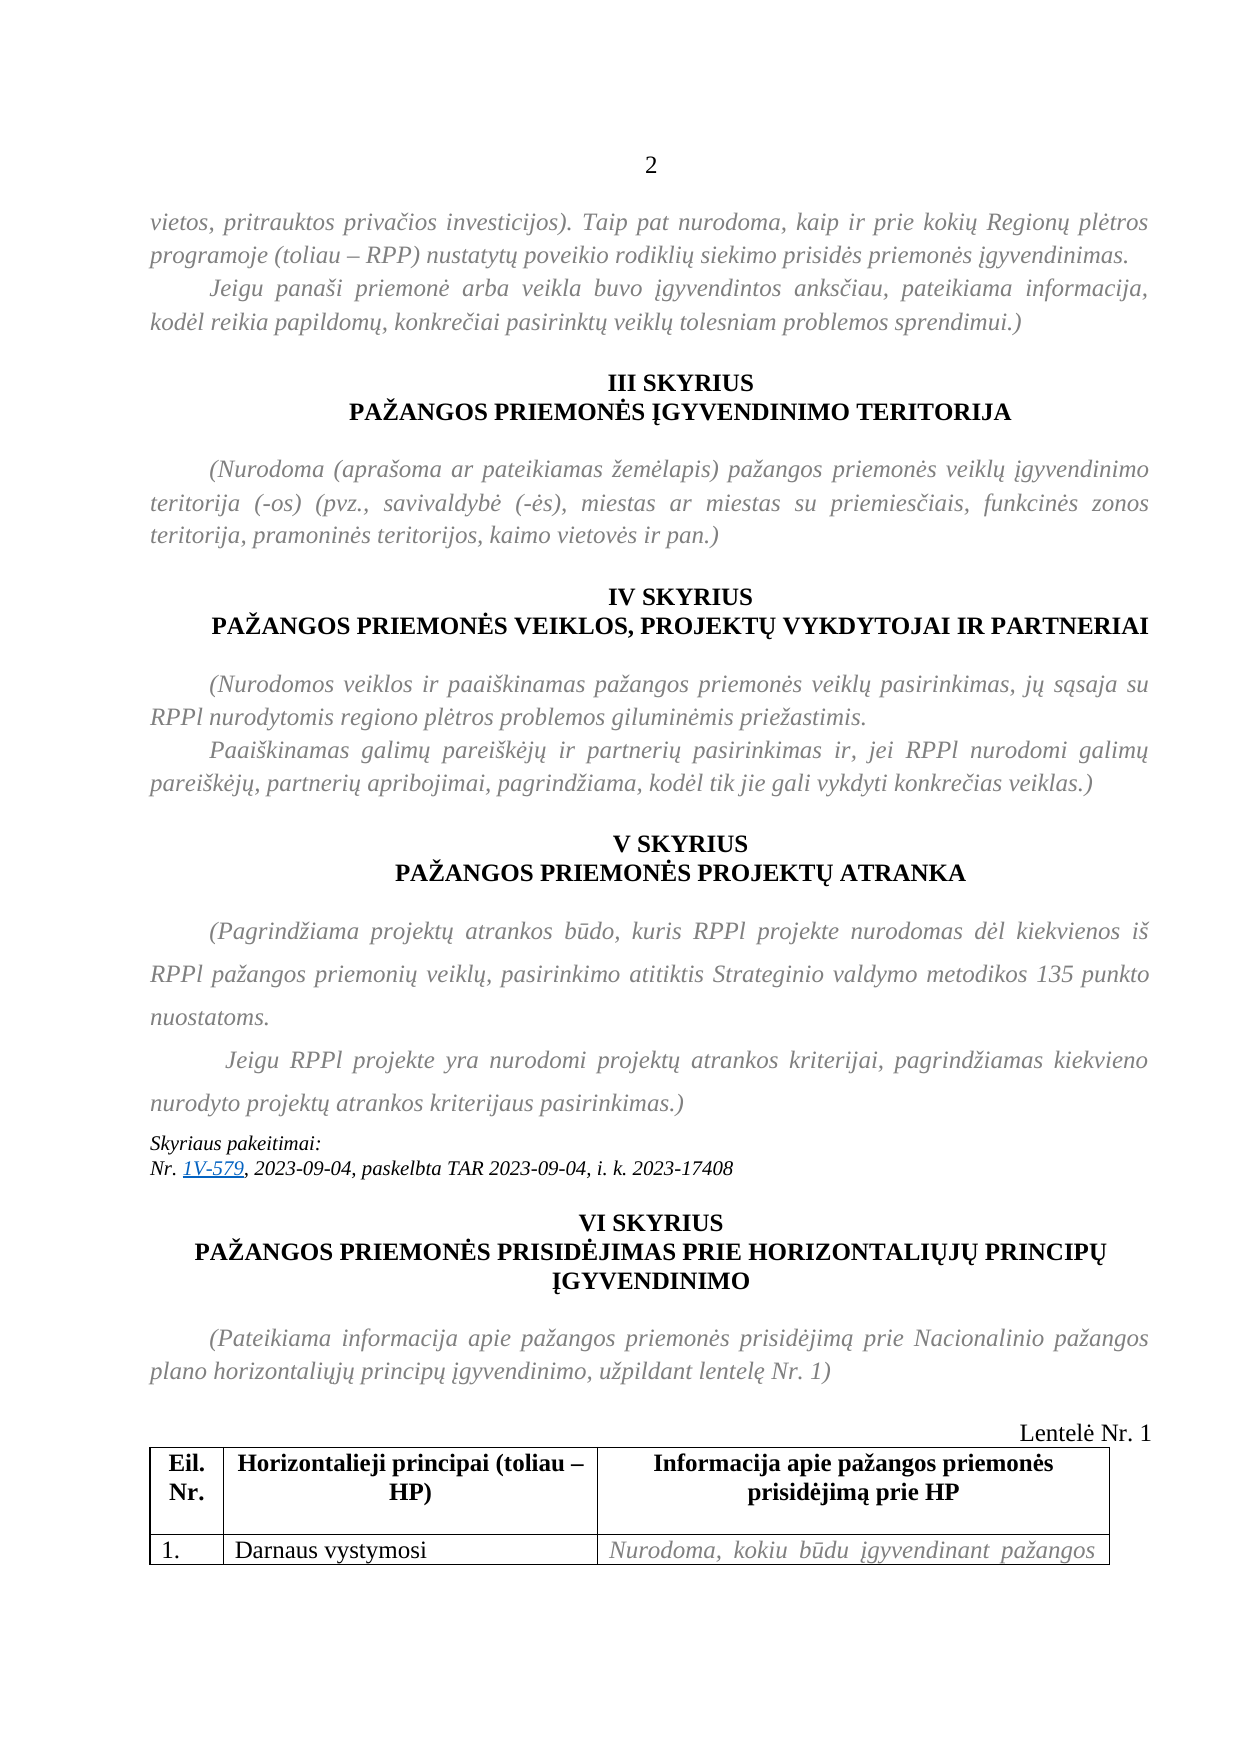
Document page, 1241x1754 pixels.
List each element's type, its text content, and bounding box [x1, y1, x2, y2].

text Paaiškinamas galimų pareiškėjų ir partnerių pasirinkimas ir, jei RPPl nurodomi galimų pareiškėjų, partnerių apribojimai, pagrindžiama, kodėl tik jie gali vykdyti konkrečias veiklas.) [150, 735, 1152, 796]
text Skyriaus pakeitimai: [150, 1131, 1152, 1155]
text PAŽANGOS PRIEMONĖS ĮGYVENDINIMO TERITORIJA [150, 397, 1152, 426]
table_header Horizontalieji principai (toliau – HP) [224, 1448, 597, 1534]
text vietos, pritrauktos privačios investicijos). Taip pat nurodoma, kaip ir prie kokių Regionų plėtros programoje (toliau – RPP) nustatytų poveikio rodiklių siekimo prisidės priemonės įgyvendinimas. [150, 207, 1152, 269]
table_cell 1. [151, 1535, 223, 1564]
text Jeigu RPPl projekte yra nurodomi projektų atrankos kriterijai, pagrindžiamas kiekvieno nurodyto projektų atrankos kriterijaus pasirinkimas.) [150, 1045, 1152, 1117]
text Nr. 1V-579, 2023-09-04, paskelbta TAR 2023-09-04, i. k. 2023-17408 [150, 1155, 1152, 1179]
text V SKYRIUS [150, 829, 1152, 858]
text Lentelė Nr. 1 [150, 1418, 1152, 1447]
text III SKYRIUS [150, 368, 1152, 397]
text (Nurodomos veiklos ir paaiškinamas pažangos priemonės veiklų pasirinkimas, jų sąsaja su RPPl nurodytomis regiono plėtros problemos giluminėmis priežastimis. [150, 669, 1152, 730]
text IV SKYRIUS [150, 582, 1152, 611]
table_header Eil. Nr. [151, 1448, 223, 1534]
text (Pagrindžiama projektų atrankos būdo, kuris RPPl projekte nurodomas dėl kiekvienos iš RPPl pažangos priemonių veiklų, pasirinkimo atitiktis Strateginio valdymo metodikos 135 punkto nuostatoms. [150, 916, 1152, 1031]
table_cell Nurodoma, kokiu būdu įgyvendinant pažangos [598, 1535, 1109, 1564]
text PAŽANGOS PRIEMONĖS PROJEKTŲ ATRANKA [150, 858, 1152, 887]
table_header Informacija apie pažangos priemonės prisidėjimą prie HP [598, 1448, 1109, 1534]
text Jeigu panaši priemonė arba veikla buvo įgyvendintos anksčiau, pateikiama informacija, kodėl reikia papildomų, konkrečiai pasirinktų veiklų tolesniam problemos sprendimui.) [150, 273, 1152, 335]
text VI SKYRIUS [150, 1208, 1152, 1237]
text PAŽANGOS PRIEMONĖS PRISIDĖJIMAS PRIE HORIZONTALIŲJŲ PRINCIPŲ ĮGYVENDINIMO [150, 1237, 1152, 1294]
text (Nurodoma (aprašoma ar pateikiamas žemėlapis) pažangos priemonės veiklų įgyvendinimo teritorija (-os) (pvz., savivaldybė (-ės), miestas ar miestas su priemiesčiais, funkcinės zonos teritorija, pramoninės teritorijos, kaimo vietovės ir pan.) [150, 454, 1152, 549]
text PAŽANGOS PRIEMONĖS VEIKLOS, PROJEKTŲ VYKDYTOJAI IR PARTNERIAI [150, 611, 1152, 640]
text (Pateikiama informacija apie pažangos priemonės prisidėjimą prie Nacionalinio pažangos plano horizontaliųjų principų įgyvendinimo, užpildant lentelę Nr. 1) [150, 1323, 1152, 1385]
table_cell Darnaus vystymosi [224, 1535, 597, 1564]
